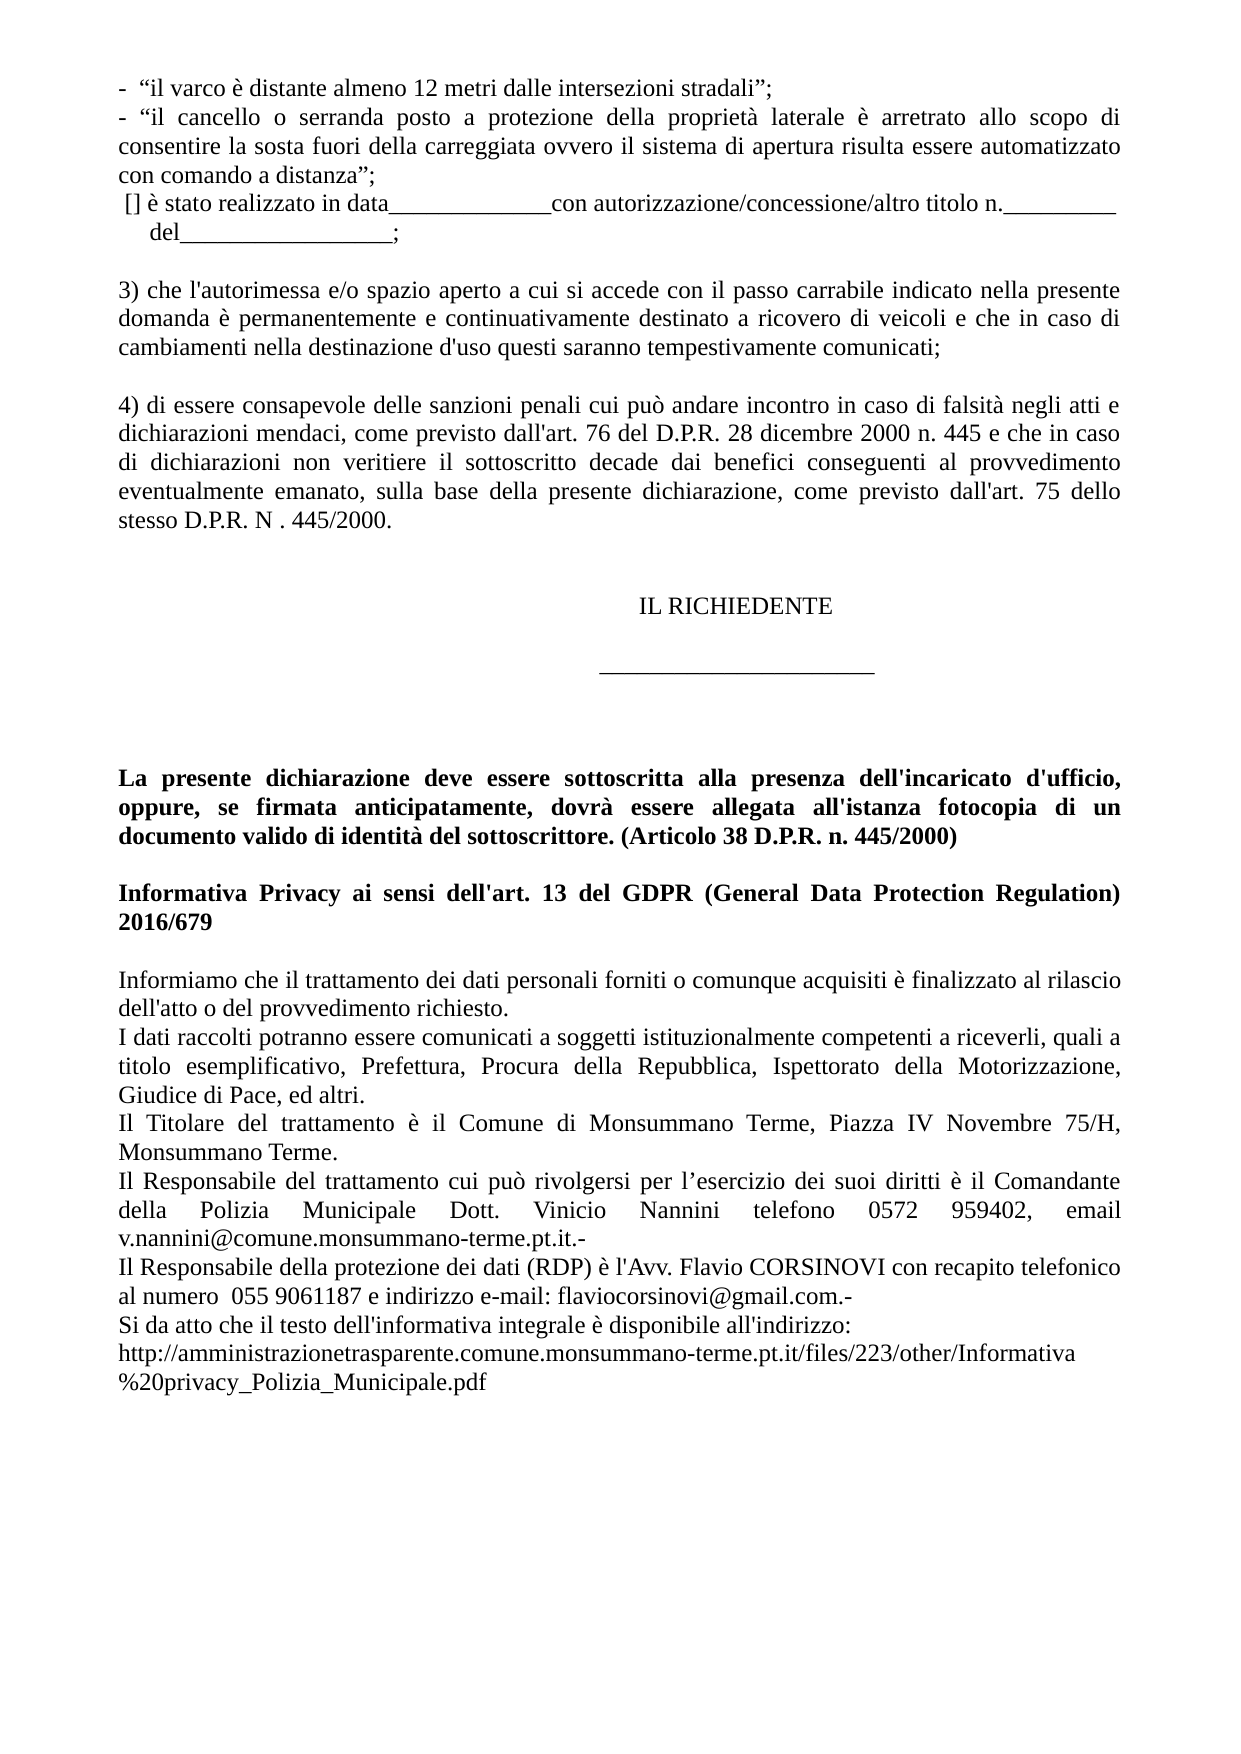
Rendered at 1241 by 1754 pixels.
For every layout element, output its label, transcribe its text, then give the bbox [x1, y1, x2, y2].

text Il Responsabile della protezione dei dati (RDP) è l'Avv. Flavio CORSINOVI con recapito telefonico al numero 055 9061187 e indirizzo e-mail: flaviocorsinovi@gmail.com.- [118, 1252, 1122, 1310]
text Si da atto che il testo dell'informativa integrale è disponibile all'indirizzo: [118, 1310, 1122, 1338]
text Informiamo che il trattamento dei dati personali forniti o comunque acquisiti è finalizzato al rilascio dell'atto o del provvedimento richiesto. [118, 965, 1122, 1022]
text La presente dichiarazione deve essere sottoscritta alla presenza dell'incaricato d'ufficio, oppure, se firmata anticipatamente, dovrà essere allegata all'istanza fotocopia di un documento valido di identità del sottoscrittore. (Articolo 38 D.P.R. n. 445/2000) [118, 763, 1122, 850]
text del_________________; [118, 217, 1122, 246]
text - “il varco è distante almeno 12 metri dalle intersezioni stradali”; [118, 73, 1122, 102]
text Informativa Privacy ai sensi dell'art. 13 del GDPR (General Data Protection Regulation) 2016/679 [118, 878, 1122, 936]
text [] è stato realizzato in data_____________con autorizzazione/concessione/altro titolo n._________ [118, 188, 1122, 217]
text Il Titolare del trattamento è il Comune di Monsummano Terme, Piazza IV Novembre 75/H, Monsummano Terme. [118, 1108, 1122, 1166]
text ______________________ [118, 648, 1122, 677]
text 4) di essere consapevole delle sanzioni penali cui può andare incontro in caso di falsità negli atti e dichiarazioni mendaci, come previsto dall'art. 76 del D.P.R. 28 dicembre 2000 n. 445 e che in caso di dichiarazioni non veritiere il sottoscritto decade dai benefici conseguenti al provvedimento eventualmente emanato, sulla base della presente dichiarazione, come previsto dall'art. 75 dello stesso D.P.R. N . 445/2000. [118, 390, 1122, 533]
text http://amministrazionetrasparente.comune.monsummano-terme.pt.it/files/223/other/Informativa%20privacy_Polizia_Municipale.pdf [118, 1338, 1122, 1396]
text I dati raccolti potranno essere comunicati a soggetti istituzionalmente competenti a riceverli, quali a titolo esemplificativo, Prefettura, Procura della Repubblica, Ispettorato della Motorizzazione, Giudice di Pace, ed altri. [118, 1022, 1122, 1108]
text 3) che l'autorimessa e/o spazio aperto a cui si accede con il passo carrabile indicato nella presente domanda è permanentemente e continuativamente destinato a ricovero di veicoli e che in caso di cambiamenti nella destinazione d'uso questi saranno tempestivamente comunicati; [118, 275, 1122, 361]
text Il Responsabile del trattamento cui può rivolgersi per l’esercizio dei suoi diritti è il Comandante della Polizia Municipale Dott. Vinicio Nannini telefono 0572 959402, email v.nannini@comune.monsummano-terme.pt.it.- [118, 1166, 1122, 1252]
text - “il cancello o serranda posto a protezione della proprietà laterale è arretrato allo scopo di consentire la sosta fuori della carreggiata ovvero il sistema di apertura risulta essere automatizzato con comando a distanza”; [118, 102, 1122, 188]
text IL RICHIEDENTE [118, 591, 1122, 620]
